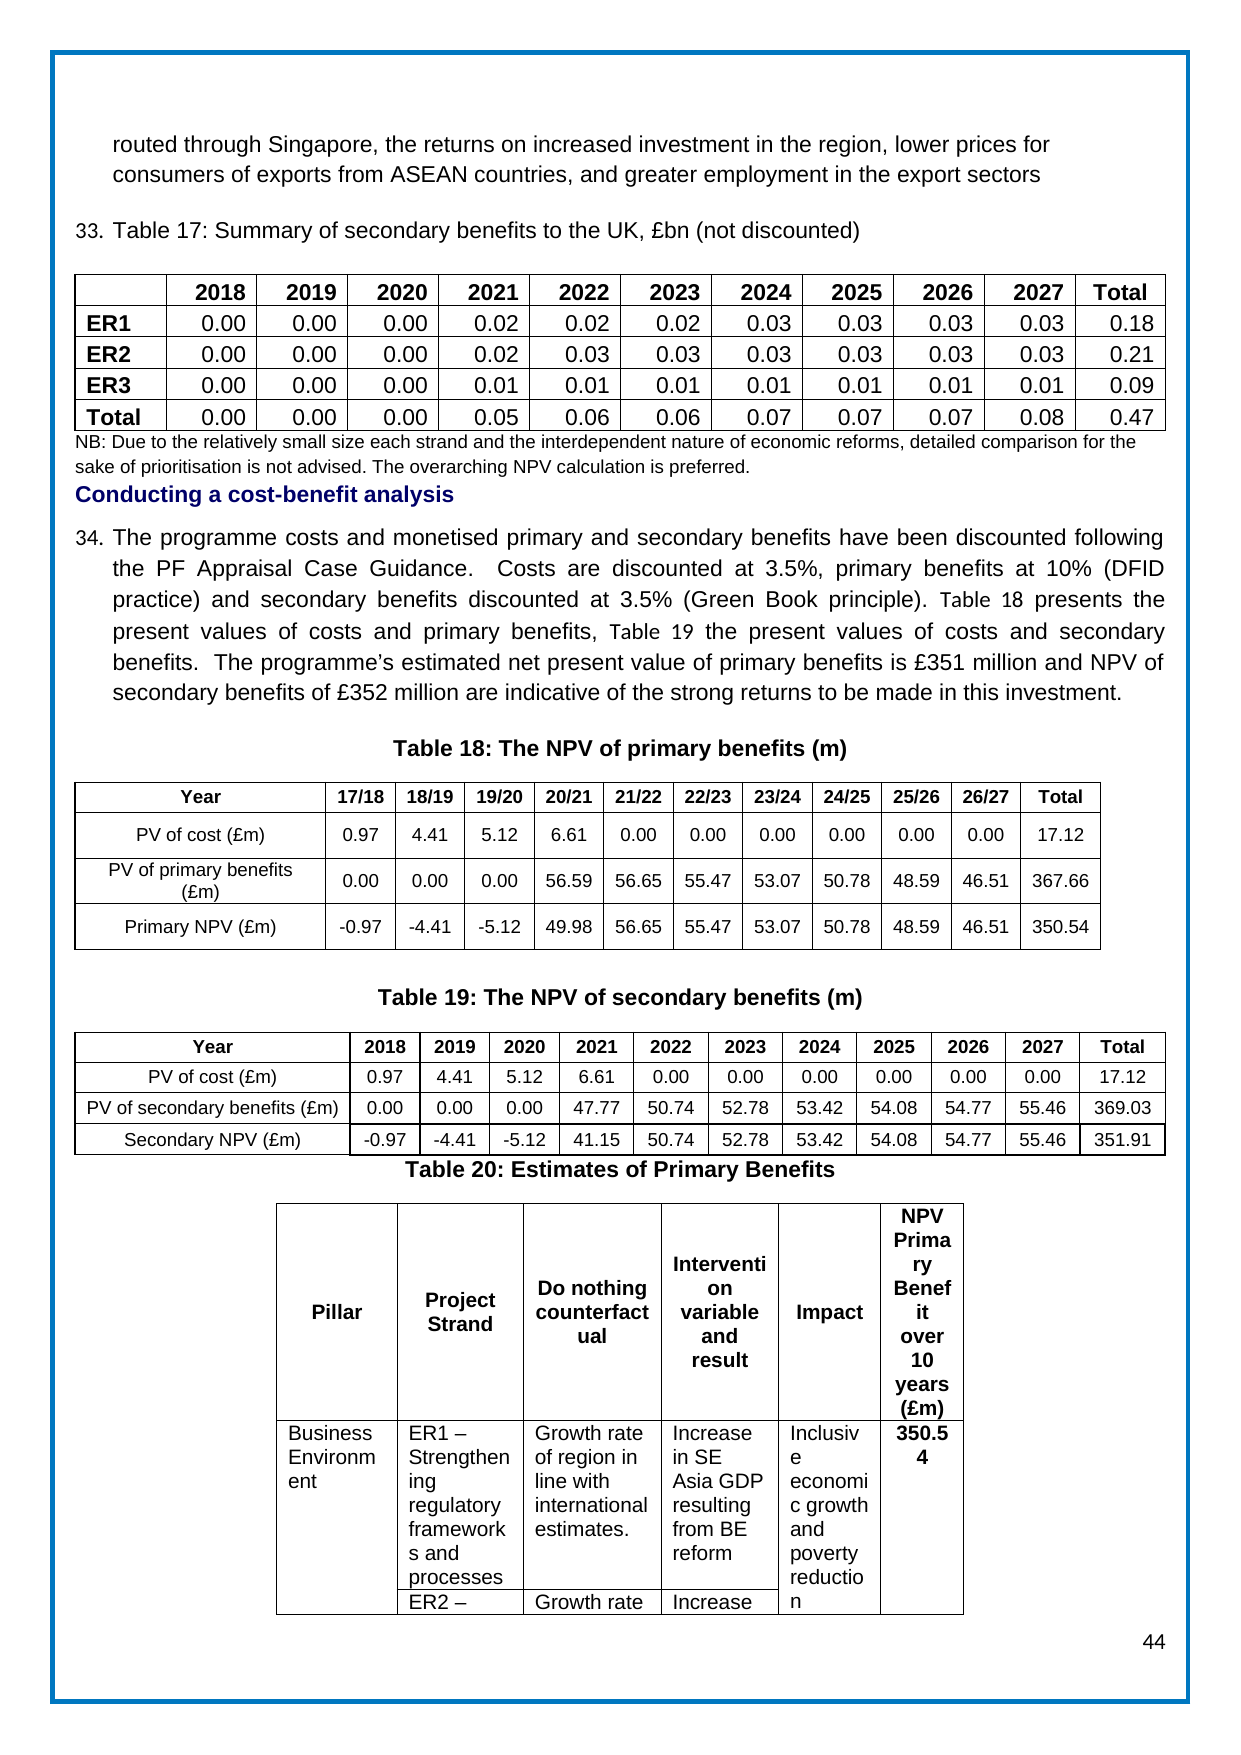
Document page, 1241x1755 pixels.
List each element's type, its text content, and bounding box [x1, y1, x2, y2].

table_cell 0.47 [1076, 400, 1165, 430]
table_cell 6.61 [535, 813, 603, 857]
table_cell ER1 – Strengthening regulatory frameworks and processes [398, 1421, 523, 1589]
table_cell 0.00 [857, 1063, 931, 1092]
table_cell 48.59 [882, 904, 951, 949]
table_cell 50.74 [634, 1125, 708, 1154]
table_cell 54.77 [932, 1093, 1005, 1123]
table_header Impact [779, 1204, 880, 1420]
text Table 18: The NPV of primary benefits (m) [75, 734, 1165, 761]
table_cell 0.00 [952, 813, 1020, 857]
table_cell Total [76, 400, 166, 430]
table_cell 0.03 [621, 337, 711, 367]
table_cell Secondary NPV (£m) [76, 1124, 349, 1154]
table_cell 0.00 [348, 400, 438, 430]
table_cell 0.00 [257, 400, 347, 430]
list routed through Singapore, the returns on increased investment in the region, lower prices for consumers of exports from ASEAN countries, and greater employment in the export sectors [75, 131, 1165, 188]
table_cell 6.61 [560, 1063, 633, 1092]
table_header Year [76, 783, 325, 812]
table_cell 0.06 [530, 400, 620, 430]
table_cell Growth rate [524, 1590, 661, 1614]
table_cell 0.00 [709, 1063, 782, 1092]
table_header 2025 [803, 275, 893, 305]
table_cell 0.03 [985, 306, 1075, 336]
table_cell 0.00 [351, 1093, 419, 1123]
table_cell 0.07 [712, 400, 802, 430]
table_header 2022 [634, 1033, 708, 1062]
table_cell 52.78 [709, 1093, 782, 1123]
table_cell 0.00 [257, 369, 347, 399]
table_cell 56.59 [535, 859, 603, 903]
table_header 25/26 [882, 783, 951, 812]
table_header 2023 [709, 1033, 782, 1062]
table_cell 55.46 [1006, 1093, 1079, 1123]
table_header 2024 [783, 1033, 856, 1062]
table_cell 0.00 [257, 306, 347, 336]
table_cell 0.06 [621, 400, 711, 430]
table_cell ER2 [76, 337, 166, 367]
table_cell 369.03 [1080, 1093, 1165, 1123]
table_cell 48.59 [882, 859, 951, 903]
table_cell 53.07 [743, 904, 812, 949]
table_header NPV Primary Benefit over 10 years (£m) [881, 1204, 963, 1420]
table_header 18/19 [396, 783, 464, 812]
table_header 2020 [490, 1033, 559, 1062]
table_header 2026 [932, 1033, 1005, 1062]
table_cell 49.98 [535, 904, 603, 949]
table_cell 46.51 [952, 904, 1020, 949]
table_header 19/20 [465, 783, 534, 812]
table_cell 53.42 [783, 1125, 856, 1154]
table_cell 54.77 [932, 1125, 1005, 1154]
list Table 17: Summary of secondary benefits to the UK, £bn (not discounted) [75, 216, 1165, 244]
table_header Year [76, 1033, 349, 1062]
table_header 2027 [985, 275, 1075, 305]
table_cell 17.12 [1080, 1063, 1165, 1092]
table_cell 5.12 [490, 1063, 559, 1092]
table_header 2019 [421, 1033, 489, 1062]
table_cell 0.03 [530, 337, 620, 367]
table_cell 0.00 [326, 859, 395, 903]
table_cell 0.02 [621, 306, 711, 336]
table_cell 17.12 [1021, 813, 1100, 857]
table_cell 0.00 [783, 1063, 856, 1092]
table_cell Increase [662, 1590, 778, 1614]
text Table 20: Estimates of Primary Benefits [75, 1156, 1165, 1182]
table_cell 0.08 [985, 400, 1075, 430]
table_header Total [1021, 783, 1100, 812]
table_cell 0.09 [1076, 369, 1165, 399]
table_cell 50.78 [813, 859, 881, 903]
table_header 2026 [894, 275, 984, 305]
table_cell 0.00 [604, 813, 673, 857]
table_header Intervention variable and result [662, 1204, 778, 1420]
table_cell 0.03 [894, 337, 984, 367]
table_header 2020 [348, 275, 438, 305]
table_header 2027 [1006, 1033, 1079, 1062]
table_cell 53.42 [783, 1093, 856, 1123]
table_cell ER1 [76, 306, 166, 336]
table_cell 4.41 [396, 813, 464, 857]
table_cell PV of secondary benefits (£m) [76, 1093, 349, 1123]
table_header 2025 [857, 1033, 931, 1062]
table_header 21/22 [604, 783, 673, 812]
table_header 2021 [439, 275, 529, 305]
table_cell Increase in SE Asia GDP resulting from BE reform [662, 1421, 778, 1589]
table_cell 0.00 [348, 337, 438, 367]
table_cell 0.03 [985, 337, 1075, 367]
text NB: Due to the relatively small size each strand and the interdependent nature of economic reforms, detailed comparison for the sake of prioritisation is not advised. The overarching NPV calculation is preferred. [75, 431, 1165, 477]
table_cell 0.00 [490, 1093, 559, 1123]
table_cell PV of cost (£m) [76, 1063, 349, 1092]
table_cell 0.00 [634, 1063, 708, 1092]
table_cell 0.01 [985, 369, 1075, 399]
table_header 2024 [712, 275, 802, 305]
table_cell 54.08 [857, 1093, 931, 1123]
table_cell 0.00 [167, 369, 256, 399]
table_cell -0.97 [326, 904, 395, 949]
table_header Total [1076, 275, 1165, 305]
table_cell ER2 – [398, 1590, 523, 1614]
table_cell 0.00 [743, 813, 812, 857]
table_cell 0.05 [439, 400, 529, 430]
table_cell -5.12 [490, 1125, 559, 1154]
table_cell 0.00 [257, 337, 347, 367]
table_cell 0.00 [348, 306, 438, 336]
table_header 2018 [167, 275, 256, 305]
table_cell 0.00 [465, 859, 534, 903]
table_header Pillar [277, 1204, 397, 1420]
table_cell 55.46 [1006, 1125, 1079, 1154]
table_cell 0.01 [712, 369, 802, 399]
table_cell -5.12 [465, 904, 534, 949]
table_cell 0.97 [351, 1063, 419, 1092]
table_cell 0.00 [396, 859, 464, 903]
table_cell 46.51 [952, 859, 1020, 903]
table_header 2022 [530, 275, 620, 305]
table_cell 5.12 [465, 813, 534, 857]
table_header 2023 [621, 275, 711, 305]
table_header Project Strand [398, 1204, 523, 1420]
table_cell 0.02 [439, 337, 529, 367]
table_cell 0.01 [530, 369, 620, 399]
table_cell 0.03 [803, 337, 893, 367]
table_cell 55.47 [674, 904, 742, 949]
table_cell -4.41 [421, 1125, 489, 1154]
table_cell 0.00 [167, 400, 256, 430]
table_cell 50.74 [634, 1093, 708, 1123]
table_cell 50.78 [813, 904, 881, 949]
table_cell 0.01 [621, 369, 711, 399]
table_cell 0.03 [712, 337, 802, 367]
table_cell Growth rate of region in line with international estimates. [524, 1421, 661, 1589]
list The programme costs and monetised primary and secondary benefits have been discounted following the PF Appraisal Case Guidance. Costs are discounted at 3.5%, primary benefits at 10% (DFID practice) and secondary benefits discounted at 3.5% (Green Book principle). Table 18 presents the present values of costs and primary benefits, Table 19 the present values of costs and secondary benefits. The programme’s estimated net present value of primary benefits is £351 million and NPV of secondary benefits of £352 million are indicative of the strong returns to be made in this investment. [75, 523, 1165, 706]
table_cell Business Environment [277, 1421, 397, 1614]
table_cell 0.03 [894, 306, 984, 336]
table_cell 54.08 [857, 1125, 931, 1154]
table_cell 56.65 [604, 904, 673, 949]
table_cell 0.18 [1076, 306, 1165, 336]
table_cell 350.54 [881, 1421, 963, 1614]
table_cell 0.00 [882, 813, 951, 857]
table_cell 0.07 [803, 400, 893, 430]
table_cell 47.77 [560, 1093, 633, 1123]
table_cell 0.00 [167, 306, 256, 336]
table_header 20/21 [535, 783, 603, 812]
table_header 24/25 [813, 783, 881, 812]
table_cell 0.00 [674, 813, 742, 857]
table_cell 0.00 [167, 337, 256, 367]
table_cell PV of cost (£m) [76, 813, 325, 857]
table_header 23/24 [743, 783, 812, 812]
table_header 26/27 [952, 783, 1020, 812]
subtitle Conducting a cost-benefit analysis [75, 481, 1165, 507]
table_cell 0.03 [803, 306, 893, 336]
table_cell 0.07 [894, 400, 984, 430]
table_cell PV of primary benefits (£m) [76, 859, 325, 903]
table_cell 0.00 [813, 813, 881, 857]
table_header Do nothing counterfactual [524, 1204, 661, 1420]
table_cell 52.78 [709, 1125, 782, 1154]
table_cell 53.07 [743, 859, 812, 903]
table_header 22/23 [674, 783, 742, 812]
table_cell 41.15 [560, 1125, 633, 1154]
table_cell 0.00 [421, 1093, 489, 1123]
table_cell 0.02 [439, 306, 529, 336]
table_cell Primary NPV (£m) [76, 904, 325, 949]
table_header 2019 [257, 275, 347, 305]
table_cell 0.01 [894, 369, 984, 399]
table_cell 0.01 [439, 369, 529, 399]
table_header 2021 [560, 1033, 633, 1062]
table_cell 0.01 [803, 369, 893, 399]
table_cell 351.91 [1081, 1125, 1164, 1154]
table_header 2018 [351, 1033, 419, 1062]
table_cell 0.00 [932, 1063, 1005, 1092]
table_cell 367.66 [1021, 859, 1100, 903]
table_cell 0.97 [326, 813, 395, 857]
table_cell -4.41 [396, 904, 464, 949]
table_header 17/18 [326, 783, 395, 812]
table_header [76, 275, 166, 305]
table_cell 350.54 [1021, 904, 1100, 949]
table_cell 0.03 [712, 306, 802, 336]
table_cell Inclusive economic growth and poverty reduction [779, 1421, 880, 1614]
table_cell -0.97 [351, 1125, 419, 1154]
table_cell 0.02 [530, 306, 620, 336]
table_header Total [1080, 1033, 1165, 1062]
table_cell 4.41 [421, 1063, 489, 1092]
table_cell 56.65 [604, 859, 673, 903]
table_cell ER3 [76, 369, 166, 399]
table_cell 55.47 [674, 859, 742, 903]
text Table 19: The NPV of secondary benefits (m) [75, 984, 1165, 1011]
table_cell 0.21 [1076, 337, 1165, 367]
table_cell 0.00 [348, 369, 438, 399]
table_cell 0.00 [1006, 1063, 1079, 1092]
